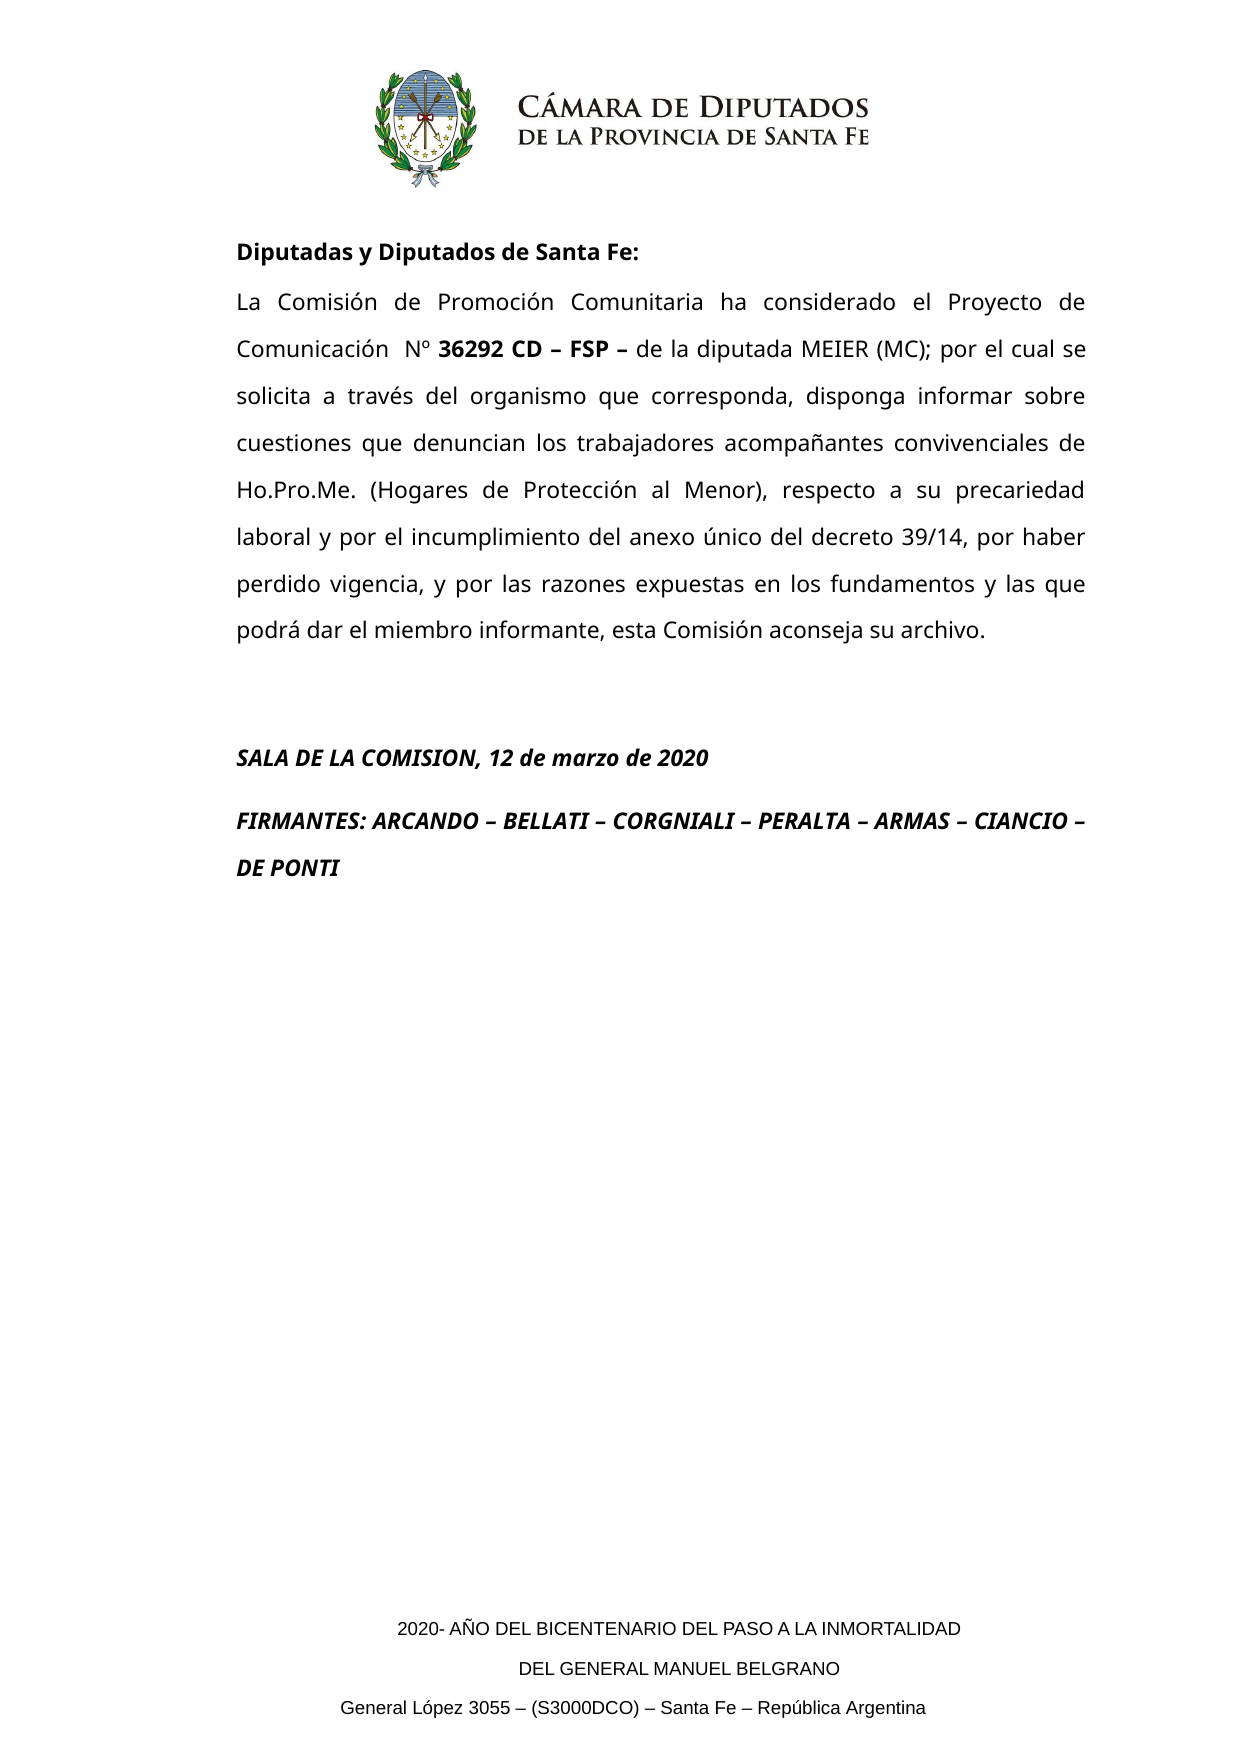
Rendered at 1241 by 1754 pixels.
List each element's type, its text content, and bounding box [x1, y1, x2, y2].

picture [374, 70, 869, 192]
text FIRMANTES: ARCANDO – BELLATI – CORGNIALI – PERALTA – ARMAS – CIANCIO – DE PONTI [236, 805, 1087, 883]
text SALA DE LA COMISION, 12 de marzo de 2020 [236, 742, 1087, 773]
text La Comisión de Promoción Comunitaria ha considerado el Proyecto de Comunicación Nº 36292 CD – FSP – de la diputada MEIER (MC); por el cual se solicita a través del organismo que corresponda, disponga informar sobre cuestiones que denuncian los trabajadores acompañantes convivenciales de Ho.Pro.Me. (Hogares de Protección al Menor), respecto a su precariedad laboral y por el incumplimiento del anexo único del decreto 39/14, por haber perdido vigencia, y por las razones expuestas en los fundamentos y las que podrá dar el miembro informante, esta Comisión aconseja su archivo. [236, 286, 1087, 646]
text Diputadas y Diputados de Santa Fe: [236, 236, 1122, 267]
